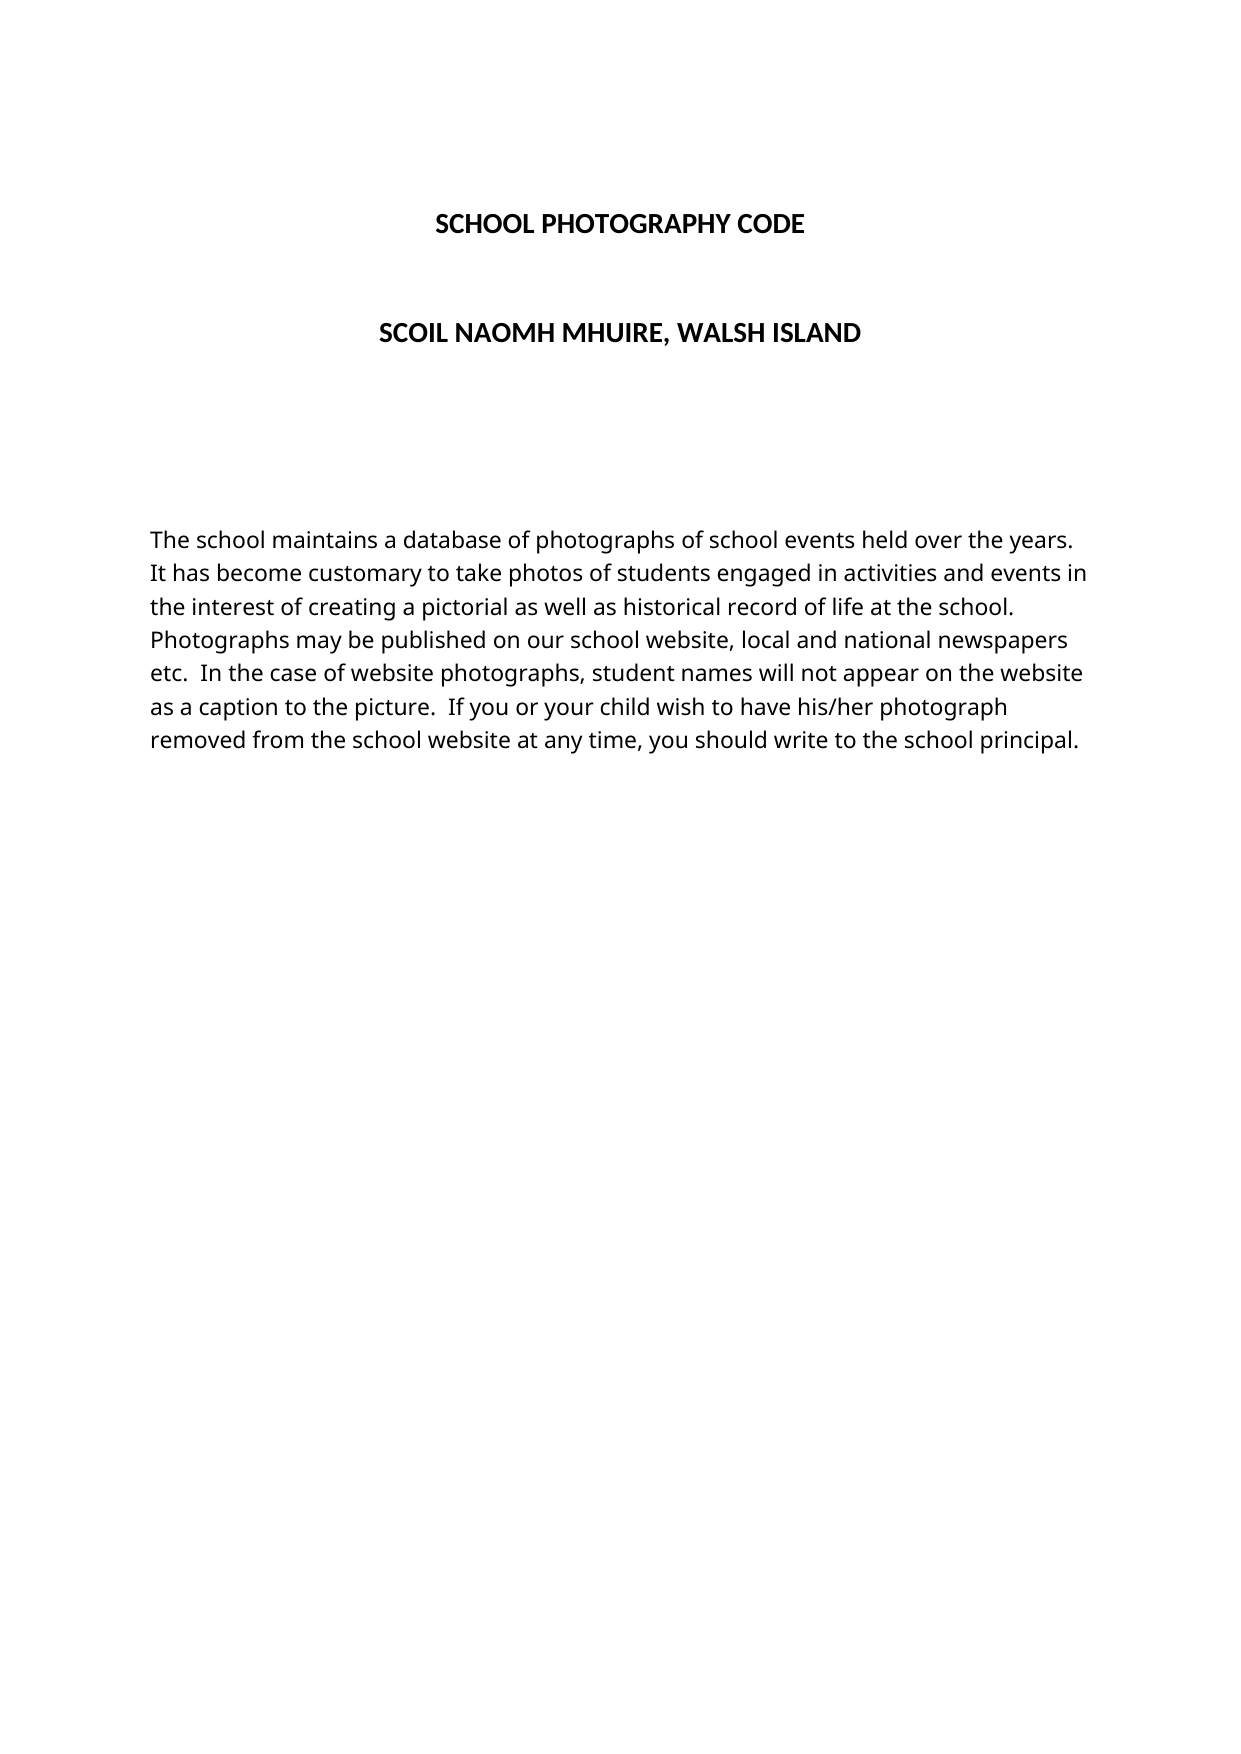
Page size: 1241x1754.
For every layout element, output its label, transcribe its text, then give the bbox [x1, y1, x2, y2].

text SCHOOL PHOTOGRAPHY CODE [150, 205, 1090, 240]
text The school maintains a database of photographs of school events held over the years. It has become customary to take photos of students engaged in activities and events in the interest of creating a pictorial as well as historical record of life at the school. Photographs may be published on our school website, local and national newspapers etc. In the case of website photographs, student names will not appear on the website as a caption to the picture. If you or your child wish to have his/her photograph removed from the school website at any time, you should write to the school principal. [150, 524, 1090, 756]
text SCOIL NAOMH MHUIRE, WALSH ISLAND [150, 314, 1090, 350]
